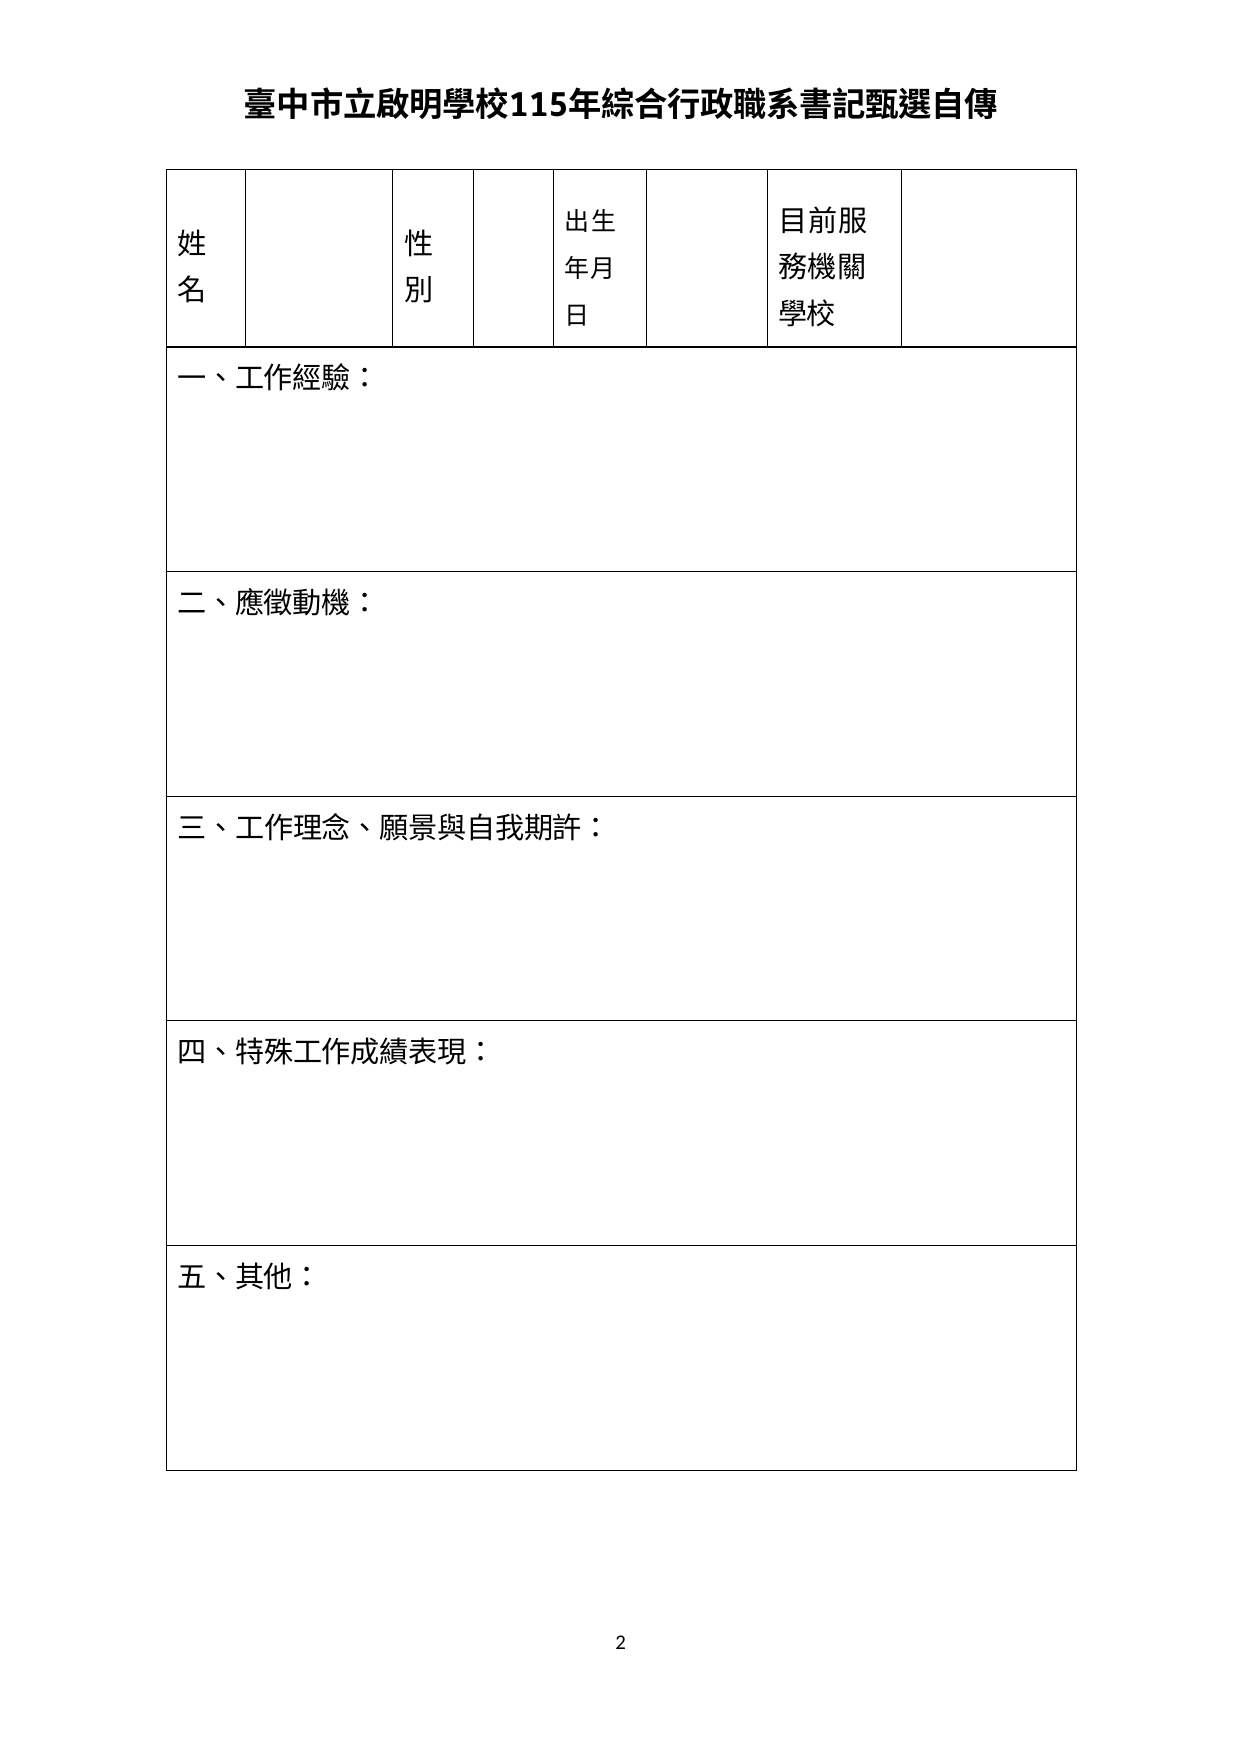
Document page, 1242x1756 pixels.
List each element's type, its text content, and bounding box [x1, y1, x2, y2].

table_header 目前服務機關學校 [768, 170, 901, 346]
table_header 性別 [393, 170, 473, 346]
table_cell 三、工作理念、願景與自我期許： [167, 797, 1076, 1020]
table_cell 二、應徵動機： [167, 572, 1076, 796]
table_cell 四、特殊工作成績表現： [167, 1021, 1076, 1245]
table_header [474, 170, 553, 346]
table_header [902, 170, 1076, 346]
text 臺中市立啟明學校115年綜合行政職系書記甄選自傳 [118, 75, 1124, 126]
table_header 出生年月日 [554, 170, 646, 346]
table_header [647, 170, 767, 346]
table_cell 五、其他： [167, 1246, 1076, 1470]
table_cell 一、工作經驗： [167, 348, 1076, 571]
table_header 姓名 [167, 170, 245, 346]
table_header [246, 170, 392, 346]
